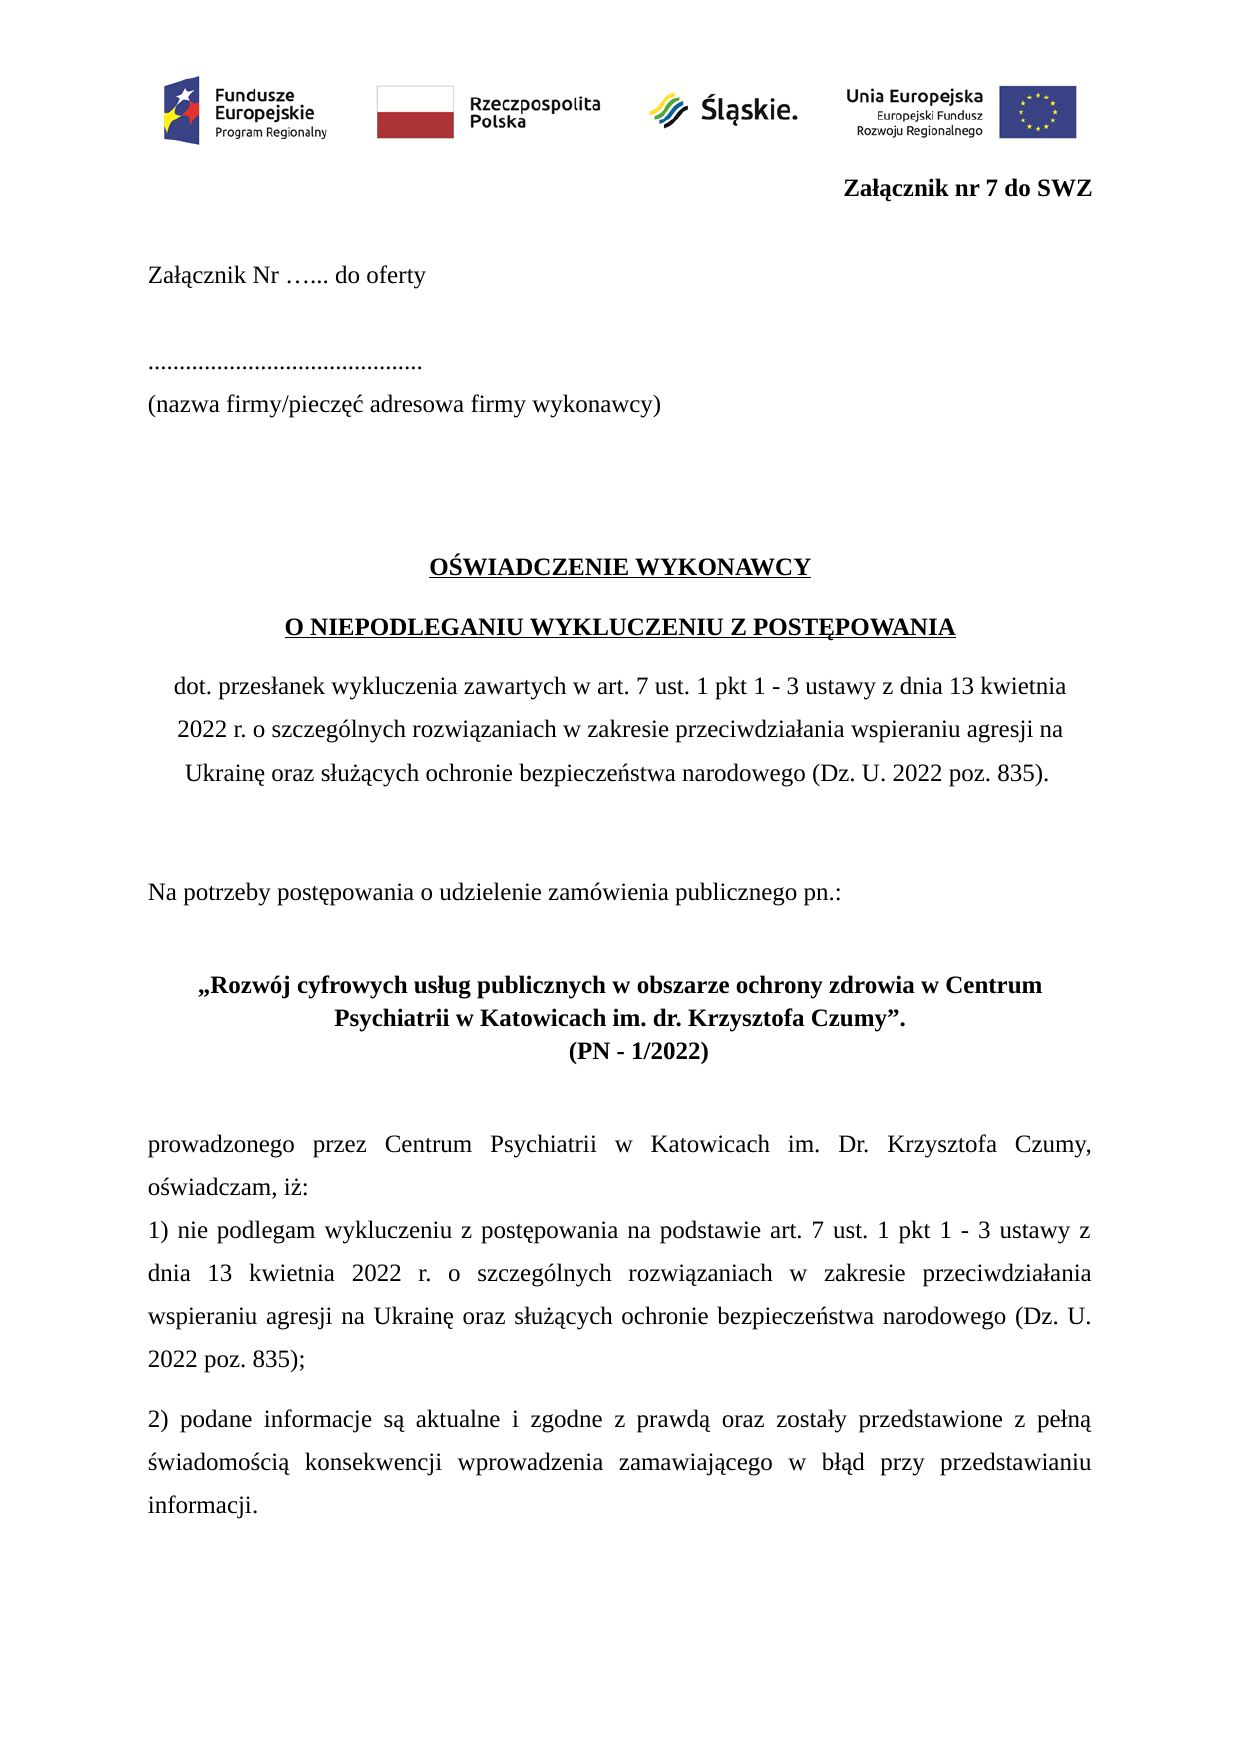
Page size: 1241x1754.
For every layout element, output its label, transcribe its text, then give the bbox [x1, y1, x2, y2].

text (PN - 1/2022) [185, 1036, 1092, 1065]
text „Rozwój cyfrowych usług publicznych w obszarze ochrony zdrowia w Centrum Psychiatrii w Katowicach im. dr. Krzysztofa Czumy”. [148, 970, 1092, 1032]
text Na potrzeby postępowania o udzielenie zamówienia publicznego pn.: [148, 877, 1092, 906]
text Załącznik nr 7 do SWZ [148, 173, 1092, 202]
text ............................................ [148, 346, 1092, 375]
text OŚWIADCZENIE WYKONAWCY [148, 552, 1092, 581]
text Załącznik Nr …... do oferty [148, 260, 1092, 288]
text 1) nie podlegam wykluczeniu z postępowania na podstawie art. 7 ust. 1 pkt 1 - 3 ustawy z dnia 13 kwietnia 2022 r. o szczególnych rozwiązaniach w zakresie przeciwdziałania wspieraniu agresji na Ukrainę oraz służących ochronie bezpieczeństwa narodowego (Dz. U. 2022 poz. 835); [148, 1215, 1092, 1373]
text dot. przesłanek wykluczenia zawartych w art. 7 ust. 1 pkt 1 - 3 ustawy z dnia 13 kwietnia 2022 r. o szczególnych rozwiązaniach w zakresie przeciwdziałania wspieraniu agresji na Ukrainę oraz służących ochronie bezpieczeństwa narodowego (Dz. U. 2022 poz. 835). [148, 671, 1092, 786]
text O NIEPODLEGANIU WYKLUCZENIU Z POSTĘPOWANIA [148, 612, 1092, 640]
text (nazwa firmy/pieczęć adresowa firmy wykonawcy) [148, 389, 1092, 418]
text 2) podane informacje są aktualne i zgodne z prawdą oraz zostały przedstawione z pełną świadomością konsekwencji wprowadzenia zamawiającego w błąd przy przedstawianiu informacji. [148, 1404, 1092, 1519]
text prowadzonego przez Centrum Psychiatrii w Katowicach im. Dr. Krzysztofa Czumy, oświadczam, iż: [148, 1129, 1092, 1201]
